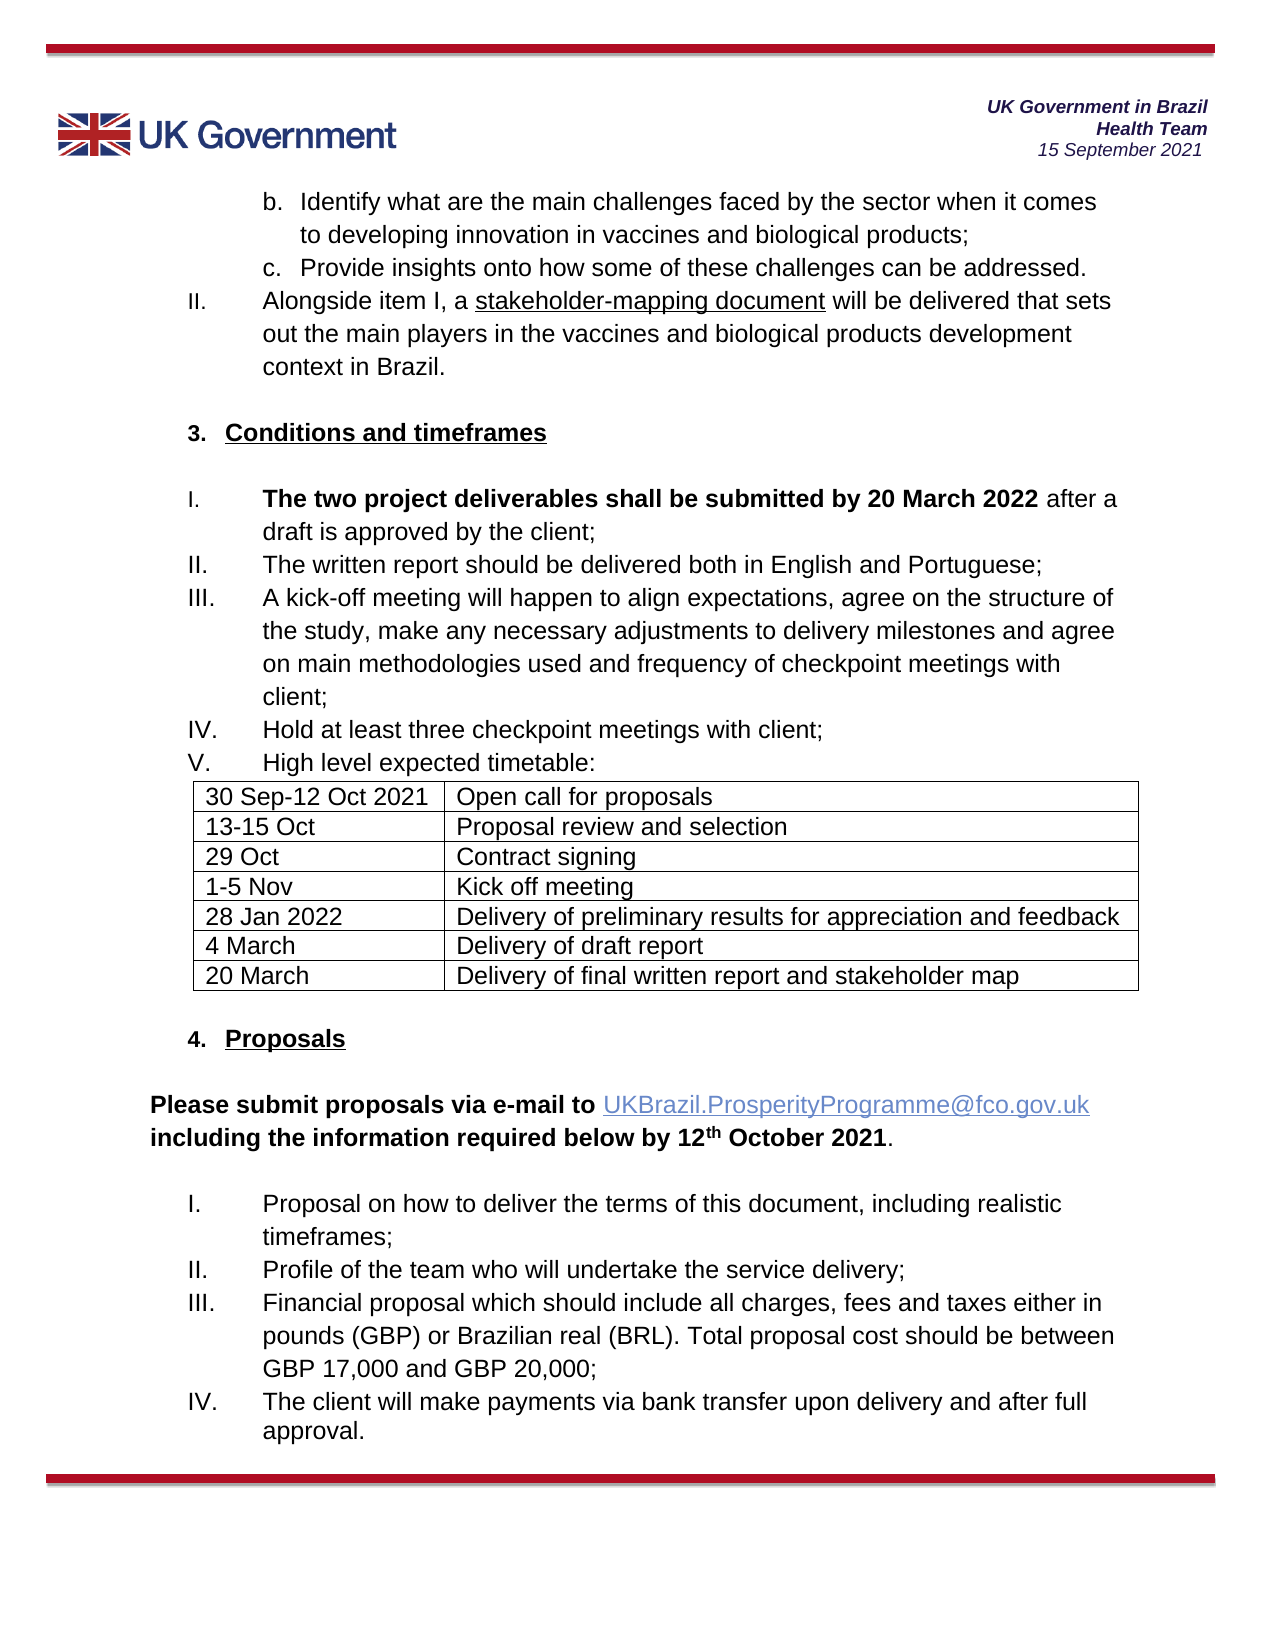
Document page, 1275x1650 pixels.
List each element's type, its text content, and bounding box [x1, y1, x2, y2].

table_cell 28 Jan 2022 [194, 901, 444, 930]
table_header Open call for proposals [445, 782, 1138, 811]
table_header 30 Sep-12 Oct 2021 [194, 782, 444, 811]
table_cell Contract signing [445, 842, 1138, 871]
list Alongside item I, a stakeholder-mapping document will be delivered that sets out the main players in the vaccines and biological products development context in Brazil. [187, 286, 1125, 381]
list Financial proposal which should include all charges, fees and taxes either in pounds (GBP) or Brazilian real (BRL). Total proposal cost should be between GBP 17,000 and GBP 20,000; [187, 1288, 1125, 1383]
table_cell Kick off meeting [445, 872, 1138, 900]
list Proposal on how to deliver the terms of this document, including realistic timeframes; [187, 1189, 1125, 1251]
table_cell 13-15 Oct [194, 812, 444, 841]
table_cell Delivery of draft report [445, 931, 1138, 960]
table_cell 1-5 Nov [194, 872, 444, 900]
list The written report should be delivered both in English and Portuguese; [187, 550, 1125, 579]
list Profile of the team who will undertake the service delivery; [187, 1255, 1125, 1284]
text including the information required below by 12th October 2021. [150, 1123, 1125, 1152]
table_cell 4 March [194, 931, 444, 960]
list Proposals [187, 1024, 1125, 1053]
list The client will make payments via bank transfer upon delivery and after full approval. [187, 1387, 1125, 1444]
text Please submit proposals via e-mail to UKBrazil.ProsperityProgramme@fco.gov.uk [150, 1090, 1125, 1119]
table_cell 29 Oct [194, 842, 444, 871]
list Provide insights onto how some of these challenges can be addressed. [262, 253, 1125, 282]
list Conditions and timeframes [187, 418, 1125, 447]
list Hold at least three checkpoint meetings with client; [187, 715, 1125, 744]
table_cell Proposal review and selection [445, 812, 1138, 841]
table_cell Delivery of preliminary results for appreciation and feedback [445, 901, 1138, 930]
list Identify what are the main challenges faced by the sector when it comes to developing innovation in vaccines and biological products; [262, 187, 1125, 249]
list The two project deliverables shall be submitted by 20 March 2022 after a draft is approved by the client; [187, 484, 1125, 546]
list High level expected timetable: [187, 748, 1125, 777]
table_cell Delivery of final written report and stakeholder map [445, 961, 1138, 990]
table_cell 20 March [194, 961, 444, 990]
list A kick-off meeting will happen to align expectations, agree on the structure of the study, make any necessary adjustments to delivery milestones and agree on main methodologies used and frequency of checkpoint meetings with client; [187, 583, 1125, 711]
